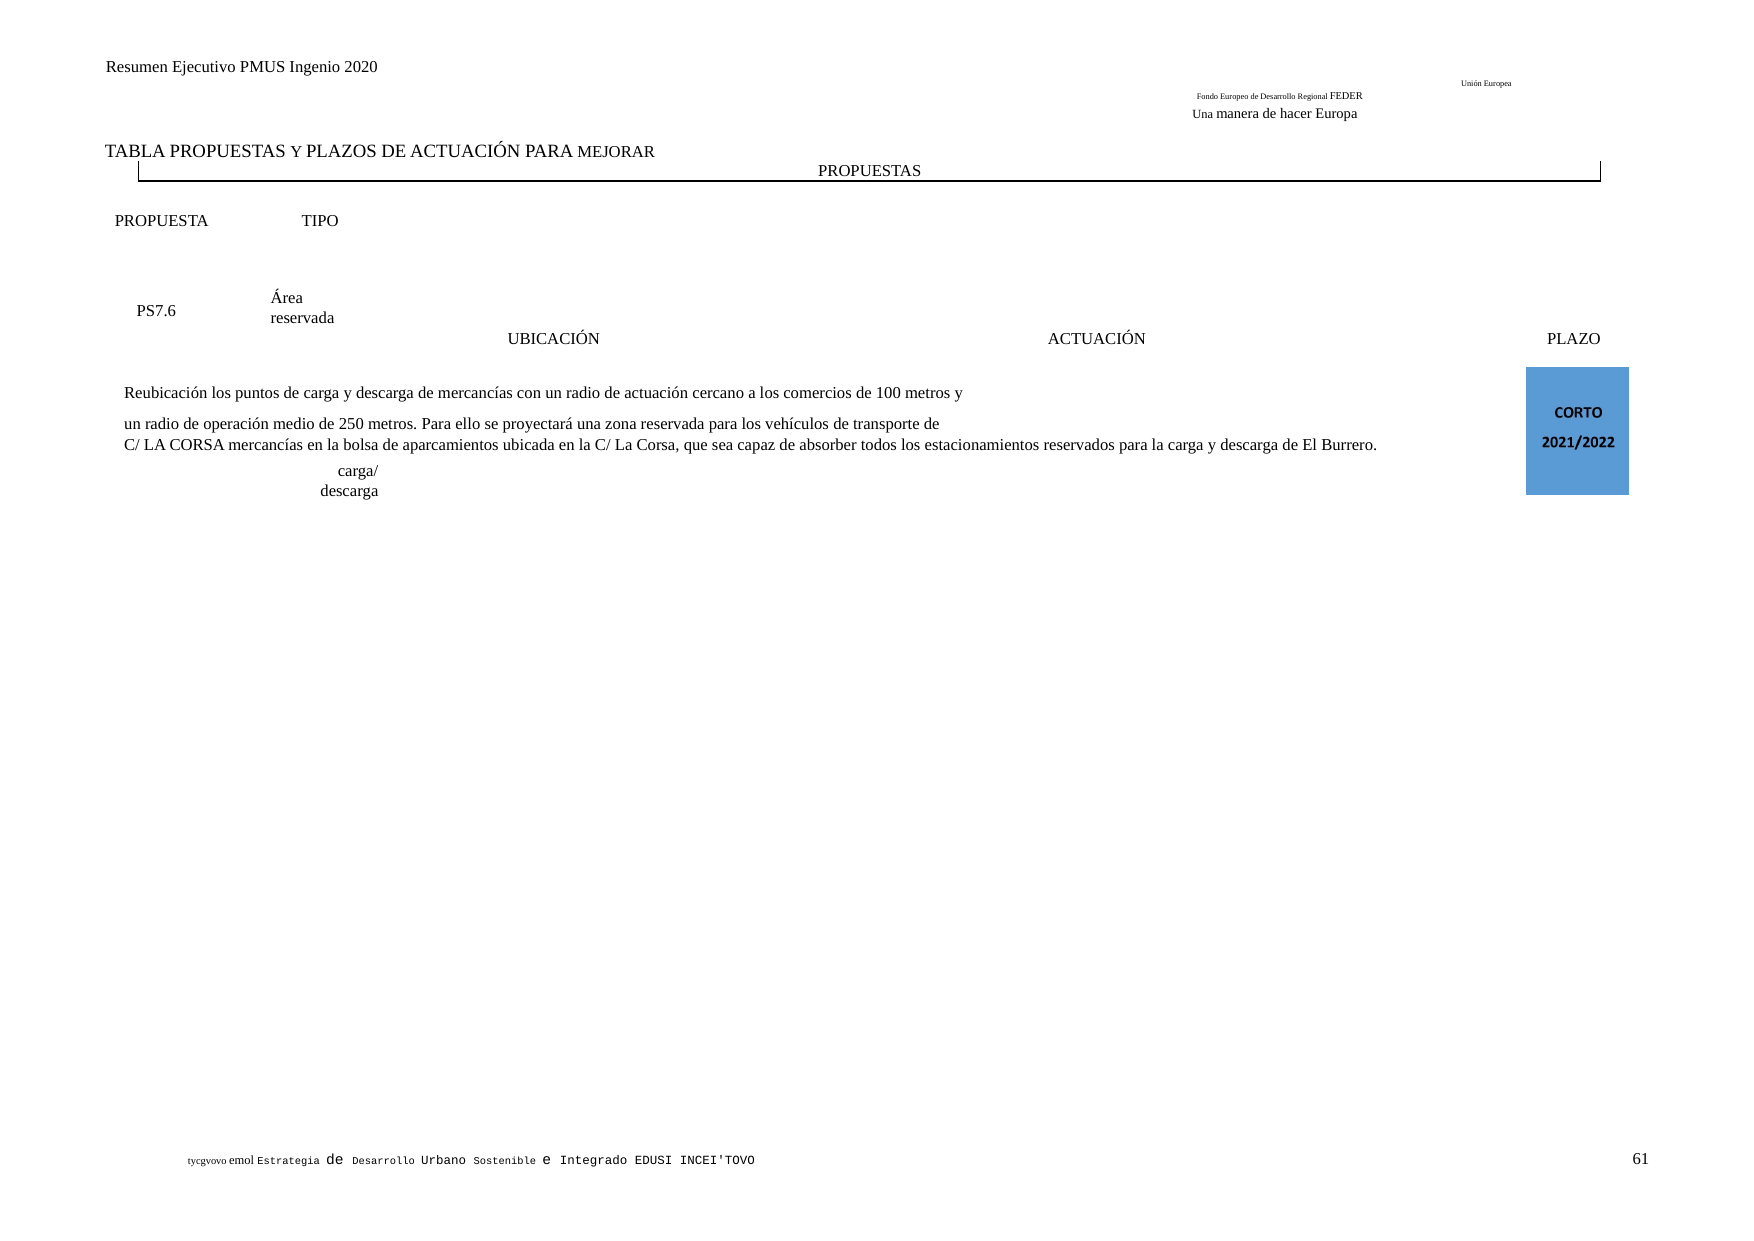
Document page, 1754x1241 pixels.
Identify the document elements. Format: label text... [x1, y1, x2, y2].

table_header TIPO Área reservada [270, 211, 369, 329]
text Reubicación los puntos de carga y descarga de mercancías con un radio de actuación cercano a los comercios de 100 metros y [124, 383, 1526, 402]
subtitle PROPUESTAS [139, 161, 1600, 180]
table_header PROPUESTA PS7.6 [115, 211, 270, 329]
text UBICACIÓN ACTUACIÓN PLAZO [114, 329, 1600, 348]
text carga/descarga [280, 460, 378, 500]
text C/ LA CORSA mercancías en la bolsa de aparcamientos ubicada en la C/ La Corsa, que sea capaz de absorber todos los estacionamientos reservados para la carga y descarga de El Burrero. [124, 435, 1526, 454]
text un radio de operación medio de 250 metros. Para ello se proyectará una zona reservada para los vehículos de transporte de [124, 414, 1526, 433]
